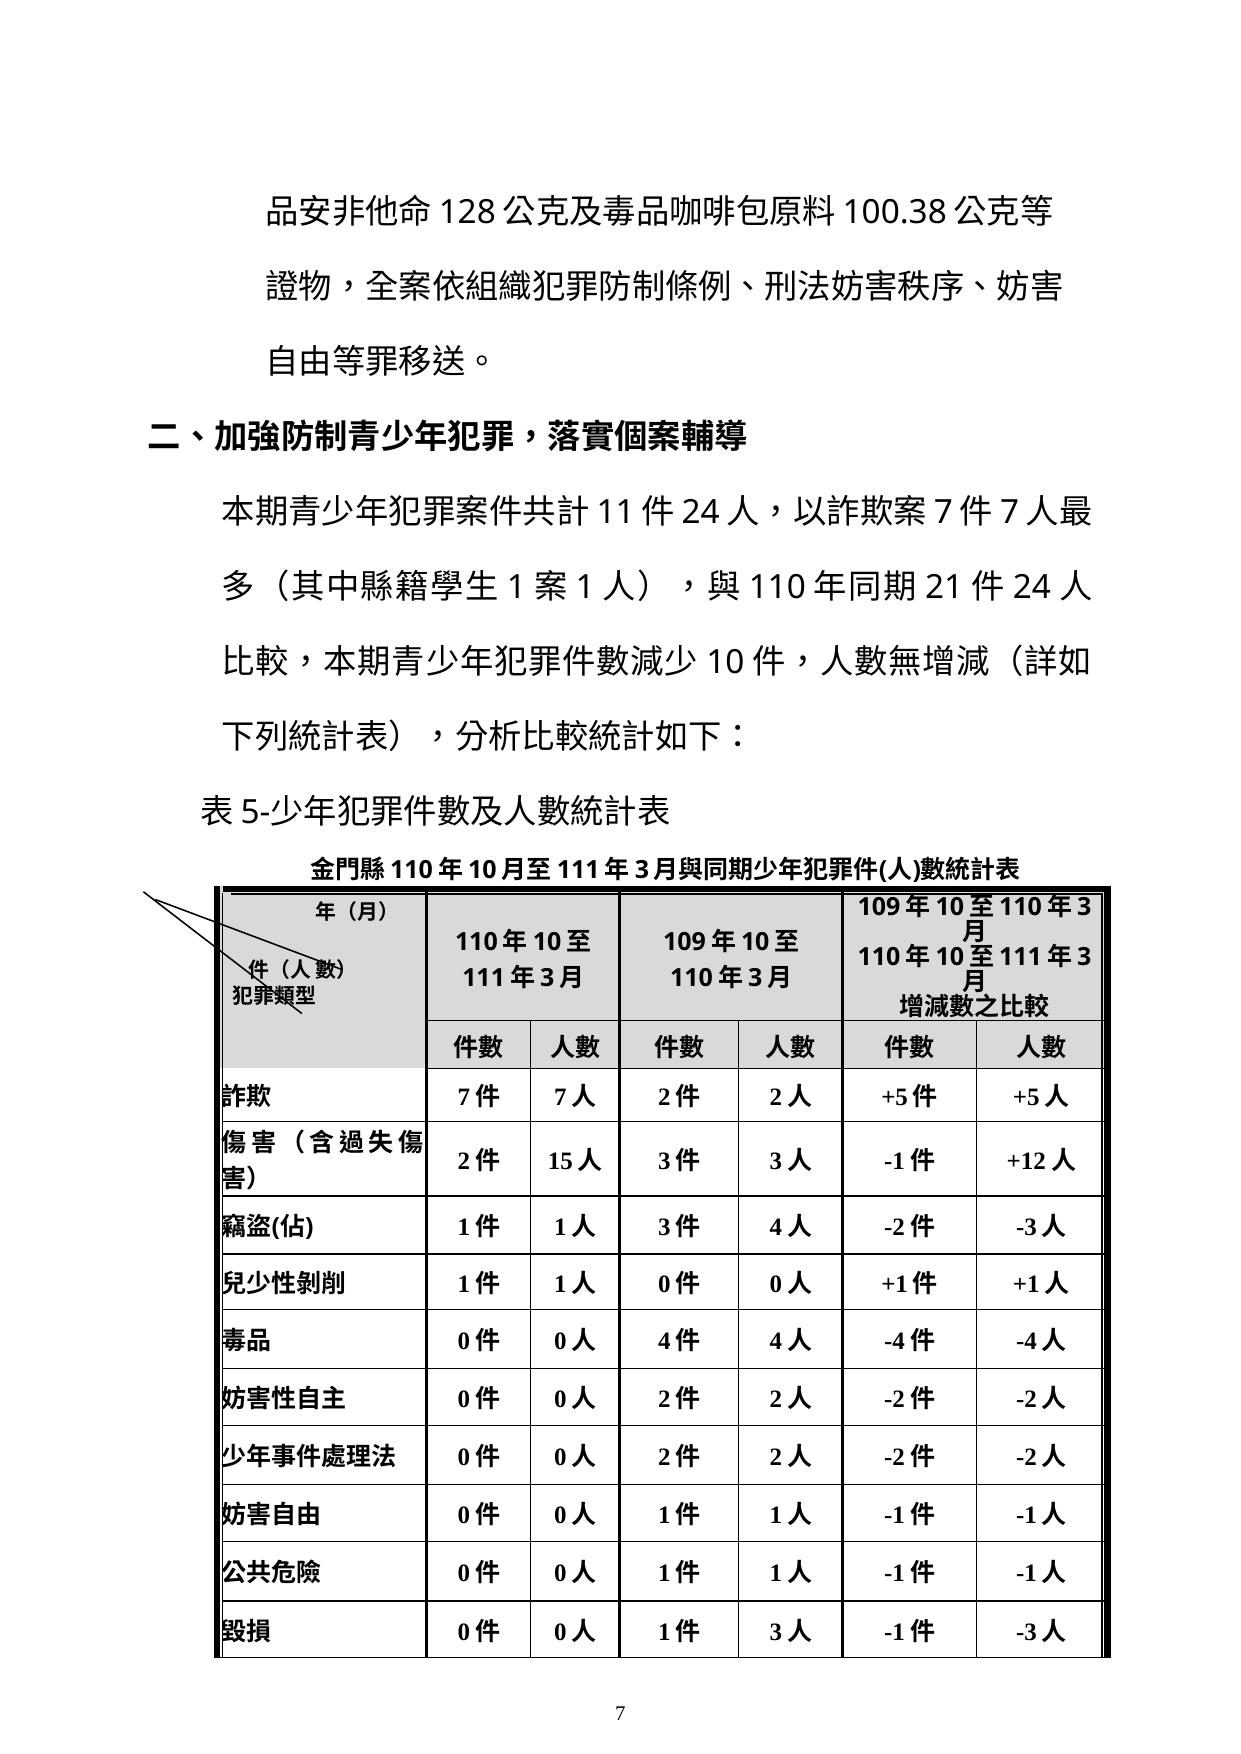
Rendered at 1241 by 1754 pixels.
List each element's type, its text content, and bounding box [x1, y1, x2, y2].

table_cell 2件 [621, 1426, 738, 1483]
table_cell 人數 [739, 1021, 841, 1068]
table_cell 少年事件處理法 [223, 1426, 425, 1483]
table_cell -1人 [977, 1542, 1101, 1600]
table_cell 毒品 [223, 1310, 425, 1367]
table_cell [1111, 1121, 1119, 1194]
table_cell 4件 [621, 1310, 738, 1367]
table_cell 3件 [621, 1122, 738, 1194]
table_cell +1人 [977, 1255, 1101, 1309]
table_cell 1人 [531, 1197, 618, 1253]
table_header 金門縣110年10月至111年3月與同期少年犯罪件(人)數統計表 [219, 846, 1119, 886]
text 品安非他命128公克及毒品咖啡包原料100.38公克等證物，全案依組織犯罪防制條例、刑法妨害秩序、妨害自由等罪移送。 [265, 171, 1063, 396]
table_cell 1件 [621, 1485, 738, 1541]
table_cell 0人 [531, 1369, 618, 1425]
table_cell 年（月） 件（人 數） 犯罪類型 [220, 886, 425, 1068]
table_cell [1111, 886, 1119, 1020]
table_cell 4人 [739, 1310, 841, 1367]
table_cell 2件 [428, 1122, 530, 1194]
table_cell 件數 [621, 1021, 738, 1068]
table_cell 人數 [531, 1021, 618, 1068]
table_cell 兒少性剝削 [223, 1255, 425, 1309]
table_cell 110年10至 111年3月 [428, 895, 618, 1020]
table_cell -1人 [977, 1485, 1101, 1541]
table_cell 2件 [621, 1069, 738, 1121]
table_cell 0件 [428, 1426, 530, 1483]
table_cell -2人 [977, 1369, 1101, 1425]
table_cell 0件 [428, 1542, 530, 1600]
table_cell [1111, 1425, 1119, 1483]
table_cell 2人 [739, 1069, 841, 1121]
table_cell [1111, 1068, 1119, 1121]
table_cell -2件 [844, 1426, 976, 1483]
table_cell 3人 [739, 1602, 841, 1657]
table_cell 0件 [621, 1255, 738, 1309]
table_cell 毀損 [223, 1602, 425, 1657]
table_cell 1件 [428, 1197, 530, 1253]
table_cell 2件 [621, 1369, 738, 1425]
table_cell 0件 [428, 1369, 530, 1425]
table_cell 0人 [531, 1426, 618, 1483]
table_cell [1111, 1600, 1119, 1657]
table_cell -2人 [977, 1426, 1101, 1483]
table_cell 109年10至110年3月 110年10至111年3月 增減數之比較 [844, 895, 1101, 1020]
table_cell 7件 [428, 1069, 530, 1121]
table_cell 0人 [739, 1255, 841, 1309]
text 本期青少年犯罪案件共計11件24人，以詐欺案7件7人最多（其中縣籍學生1案1人），與110年同期21件24人比較，本期青少年犯罪件數減少10件，人數無增減（詳如下列統計表），分析比較統計如下： [221, 471, 1092, 771]
table_cell [1111, 1195, 1119, 1253]
table_cell 0件 [428, 1310, 530, 1367]
table_cell 1人 [739, 1542, 841, 1600]
table_cell 109年10至 110年3月 [621, 895, 841, 1020]
table_cell -3人 [977, 1602, 1101, 1657]
table_cell 1件 [621, 1542, 738, 1600]
table_cell 1件 [621, 1602, 738, 1657]
table_cell 1人 [531, 1255, 618, 1309]
table_cell 0件 [428, 1602, 530, 1657]
table_cell 15人 [531, 1122, 618, 1194]
table_cell [1111, 1253, 1119, 1309]
table_cell -4人 [977, 1310, 1101, 1367]
table_cell 竊盜(佔) [223, 1197, 425, 1253]
table_cell 3人 [739, 1122, 841, 1194]
table_cell 4人 [739, 1197, 841, 1253]
table_cell 1件 [428, 1255, 530, 1309]
table_cell -1件 [844, 1542, 976, 1600]
table_cell 0人 [531, 1485, 618, 1541]
table_cell 傷害（含過失傷害） [223, 1122, 425, 1194]
table_cell 1人 [739, 1485, 841, 1541]
table_cell 0人 [531, 1602, 618, 1657]
table_cell 件數 [844, 1021, 976, 1068]
table_cell 人數 [977, 1021, 1101, 1068]
table_cell -1件 [844, 1485, 976, 1541]
table_cell 妨害自由 [223, 1485, 425, 1541]
table_cell -1件 [844, 1602, 976, 1657]
table_cell 詐欺 [223, 1068, 425, 1121]
table_cell 0人 [531, 1542, 618, 1600]
table_cell 2人 [739, 1426, 841, 1483]
table_cell [1111, 1541, 1119, 1600]
text 二、加強防制青少年犯罪，落實個案輔導 [148, 396, 1092, 471]
table_cell 公共危險 [223, 1542, 425, 1600]
table_cell 7人 [531, 1069, 618, 1121]
table_cell [1111, 1309, 1119, 1367]
table_cell 0人 [531, 1310, 618, 1367]
text 表5-少年犯罪件數及人數統計表 [192, 771, 1092, 846]
table_cell -2件 [844, 1369, 976, 1425]
table_cell 妨害性自主 [223, 1369, 425, 1425]
table_cell 0件 [428, 1485, 530, 1541]
table_cell -3人 [977, 1197, 1101, 1253]
table_cell 件數 [428, 1021, 530, 1068]
table_cell 3件 [621, 1197, 738, 1253]
table_cell -2件 [844, 1197, 976, 1253]
table_cell [1111, 1020, 1119, 1068]
table_cell [1111, 1368, 1119, 1425]
table_cell +5件 [844, 1069, 976, 1121]
table_cell [1111, 1484, 1119, 1541]
table_cell -4件 [844, 1310, 976, 1367]
table_cell -1件 [844, 1122, 976, 1194]
table_cell +1件 [844, 1255, 976, 1309]
table_cell +12人 [977, 1122, 1101, 1194]
table_cell 2人 [739, 1369, 841, 1425]
table_cell +5人 [977, 1069, 1101, 1121]
